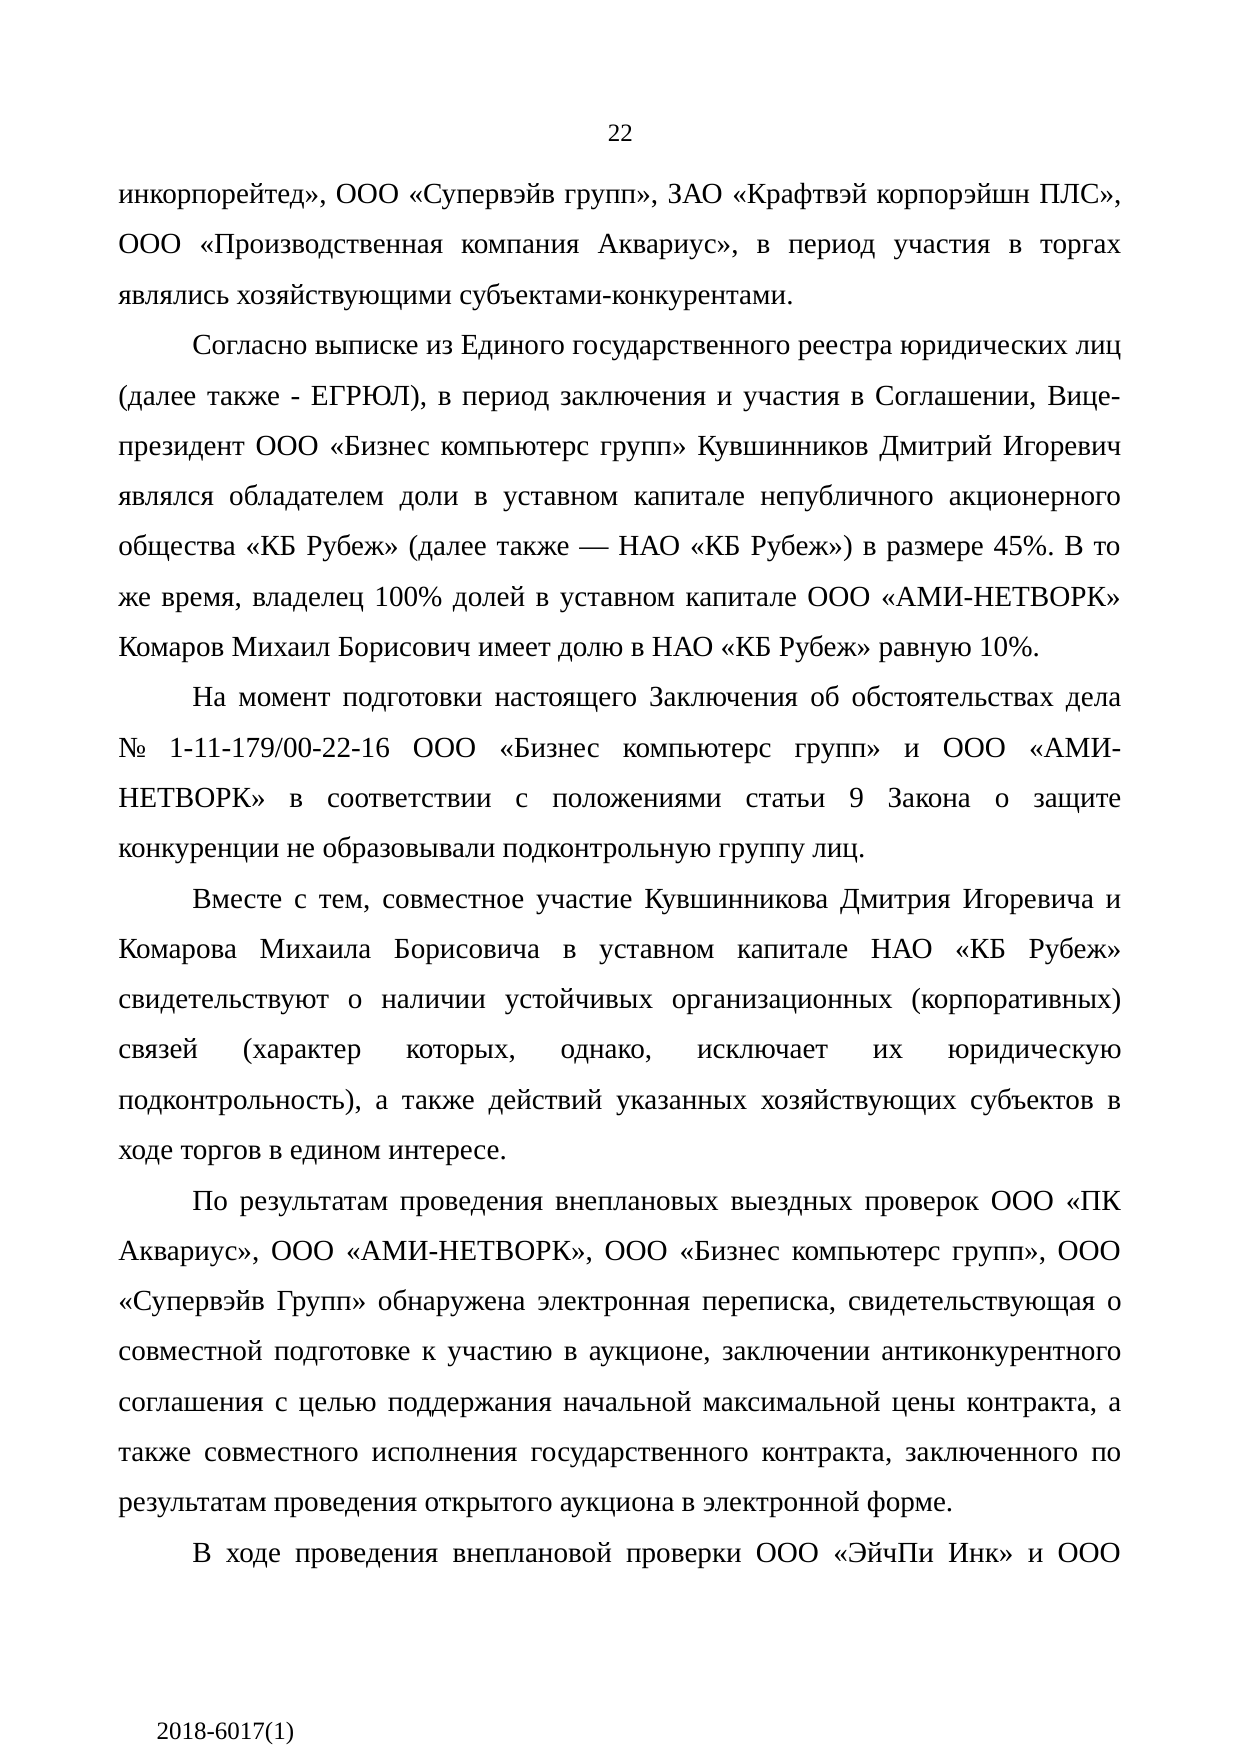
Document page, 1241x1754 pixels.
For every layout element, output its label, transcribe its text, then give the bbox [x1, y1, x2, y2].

text инкорпорейтед», ООО «Супервэйв групп», ЗАО «Крафтвэй корпорэйшн ПЛС», ООО «Производственная компания Аквариус», в период участия в торгах являлись хозяйствующими субъектами-конкурентами. [118, 176, 1122, 311]
text Вместе с тем, совместное участие Кувшинникова Дмитрия Игоревича и Комарова Михаила Борисовича в уставном капитале НАО «КБ Рубеж» свидетельствуют о наличии устойчивых организационных (корпоративных) связей (характер которых, однако, исключает их юридическую подконтрольность), а также действий указанных хозяйствующих субъектов в ходе торгов в едином интересе. [118, 881, 1122, 1166]
text В ходе проведения внеплановой проверки ООО «ЭйчПи Инк» и ООО [118, 1535, 1122, 1568]
text На момент подготовки настоящего Заключения об обстоятельствах дела № 1-11-179/00-22-16 ООО «Бизнес компьютерс групп» и ООО «АМИ-НЕТВОРК» в соответствии с положениями статьи 9 Закона о защите конкуренции не образовывали подконтрольную группу лиц. [118, 679, 1122, 864]
text Согласно выписке из Единого государственного реестра юридических лиц (далее также - ЕГРЮЛ), в период заключения и участия в Соглашении, Вице-президент ООО «Бизнес компьютерс групп» Кувшинников Дмитрий Игоревич являлся обладателем доли в уставном капитале непубличного акционерного общества «КБ Рубеж» (далее также — НАО «КБ Рубеж») в размере 45%. В то же время, владелец 100% долей в уставном капитале ООО «АМИ-НЕТВОРК» Комаров Михаил Борисович имеет долю в НАО «КБ Рубеж» равную 10%. [118, 327, 1122, 663]
text По результатам проведения внеплановых выездных проверок ООО «ПК Аквариус», ООО «АМИ-НЕТВОРК», ООО «Бизнес компьютерс групп», ООО «Супервэйв Групп» обнаружена электронная переписка, свидетельствующая о совместной подготовке к участию в аукционе, заключении антиконкурентного соглашения с целью поддержания начальной максимальной цены контракта, а также совместного исполнения государственного контракта, заключенного по результатам проведения открытого аукциона в электронной форме. [118, 1183, 1122, 1518]
